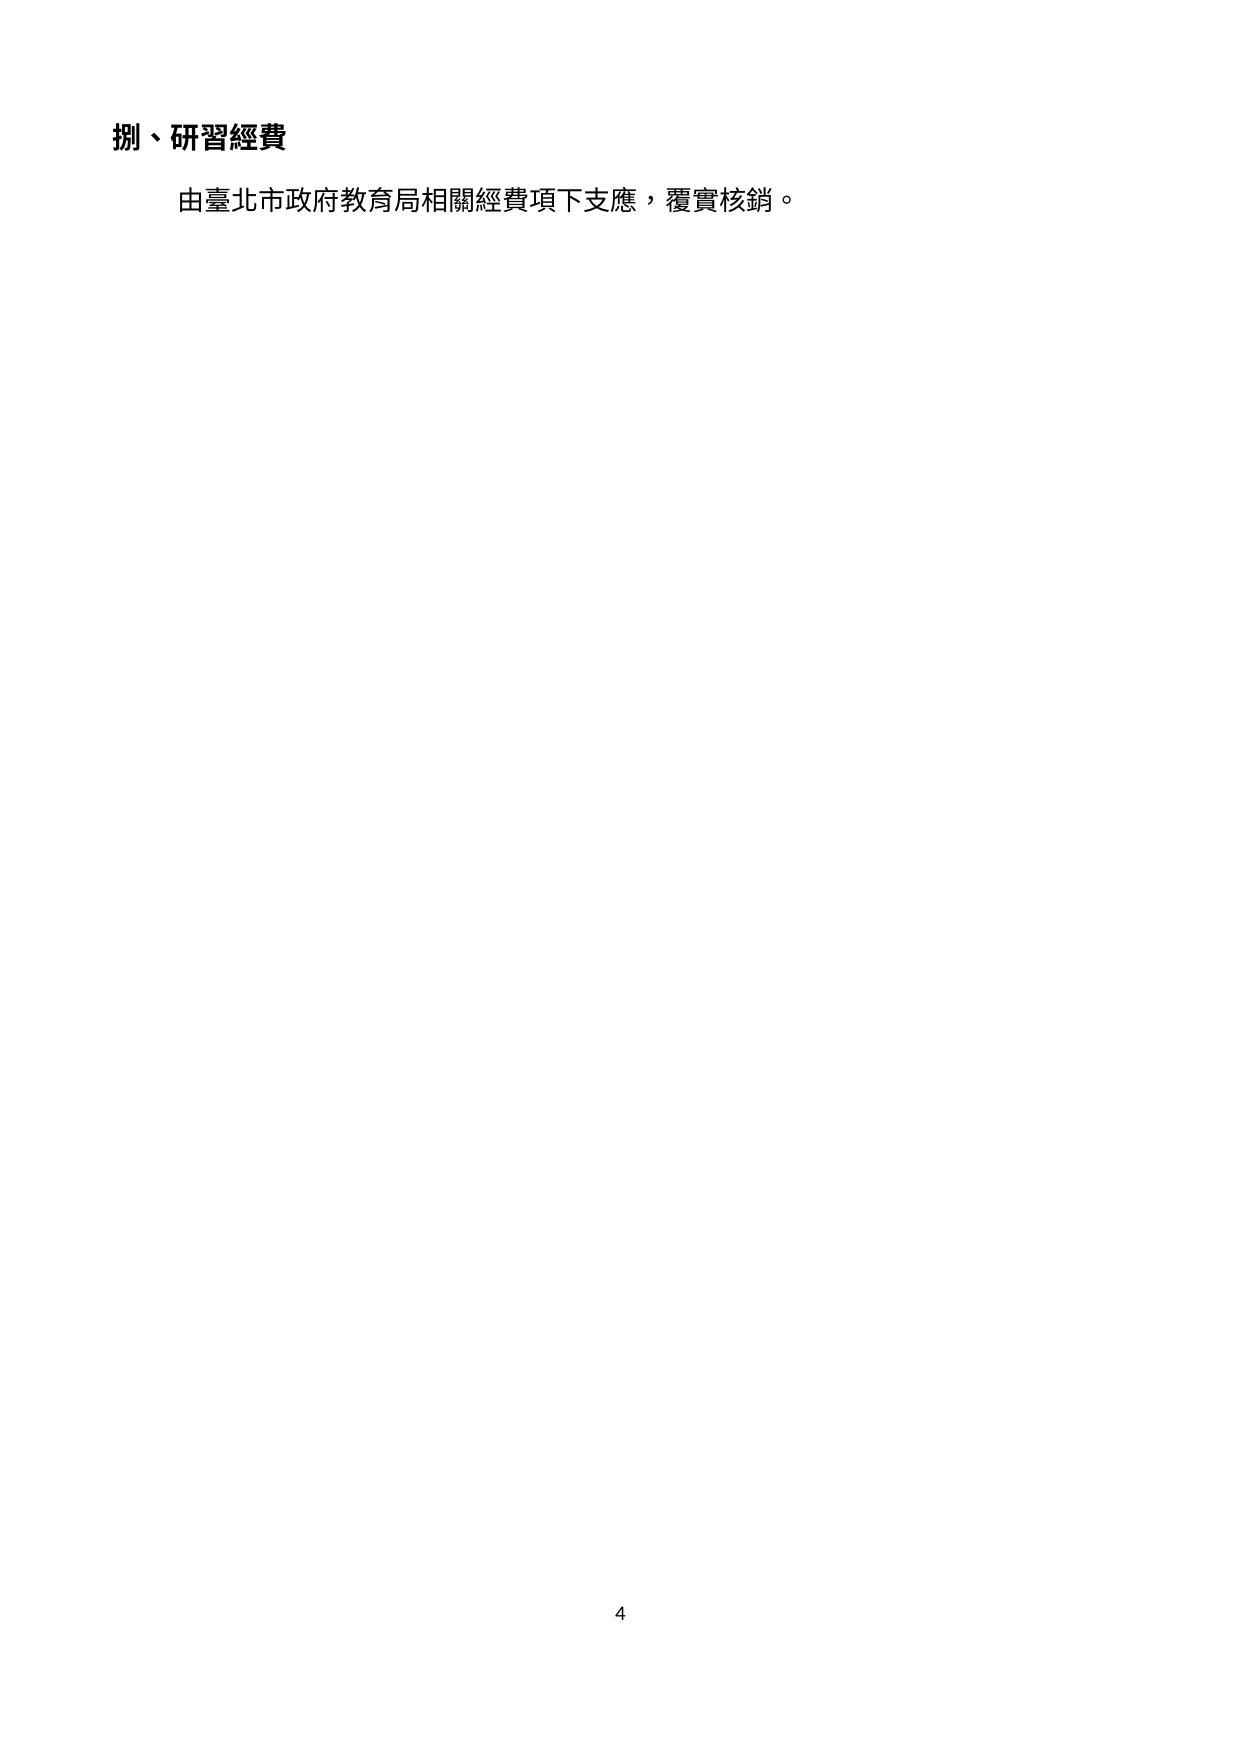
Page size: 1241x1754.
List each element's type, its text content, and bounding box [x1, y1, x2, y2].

text 捌、研習經費 [112, 94, 1128, 157]
text 由臺北市政府教育局相關經費項下支應，覆實核銷。 [112, 157, 1128, 219]
